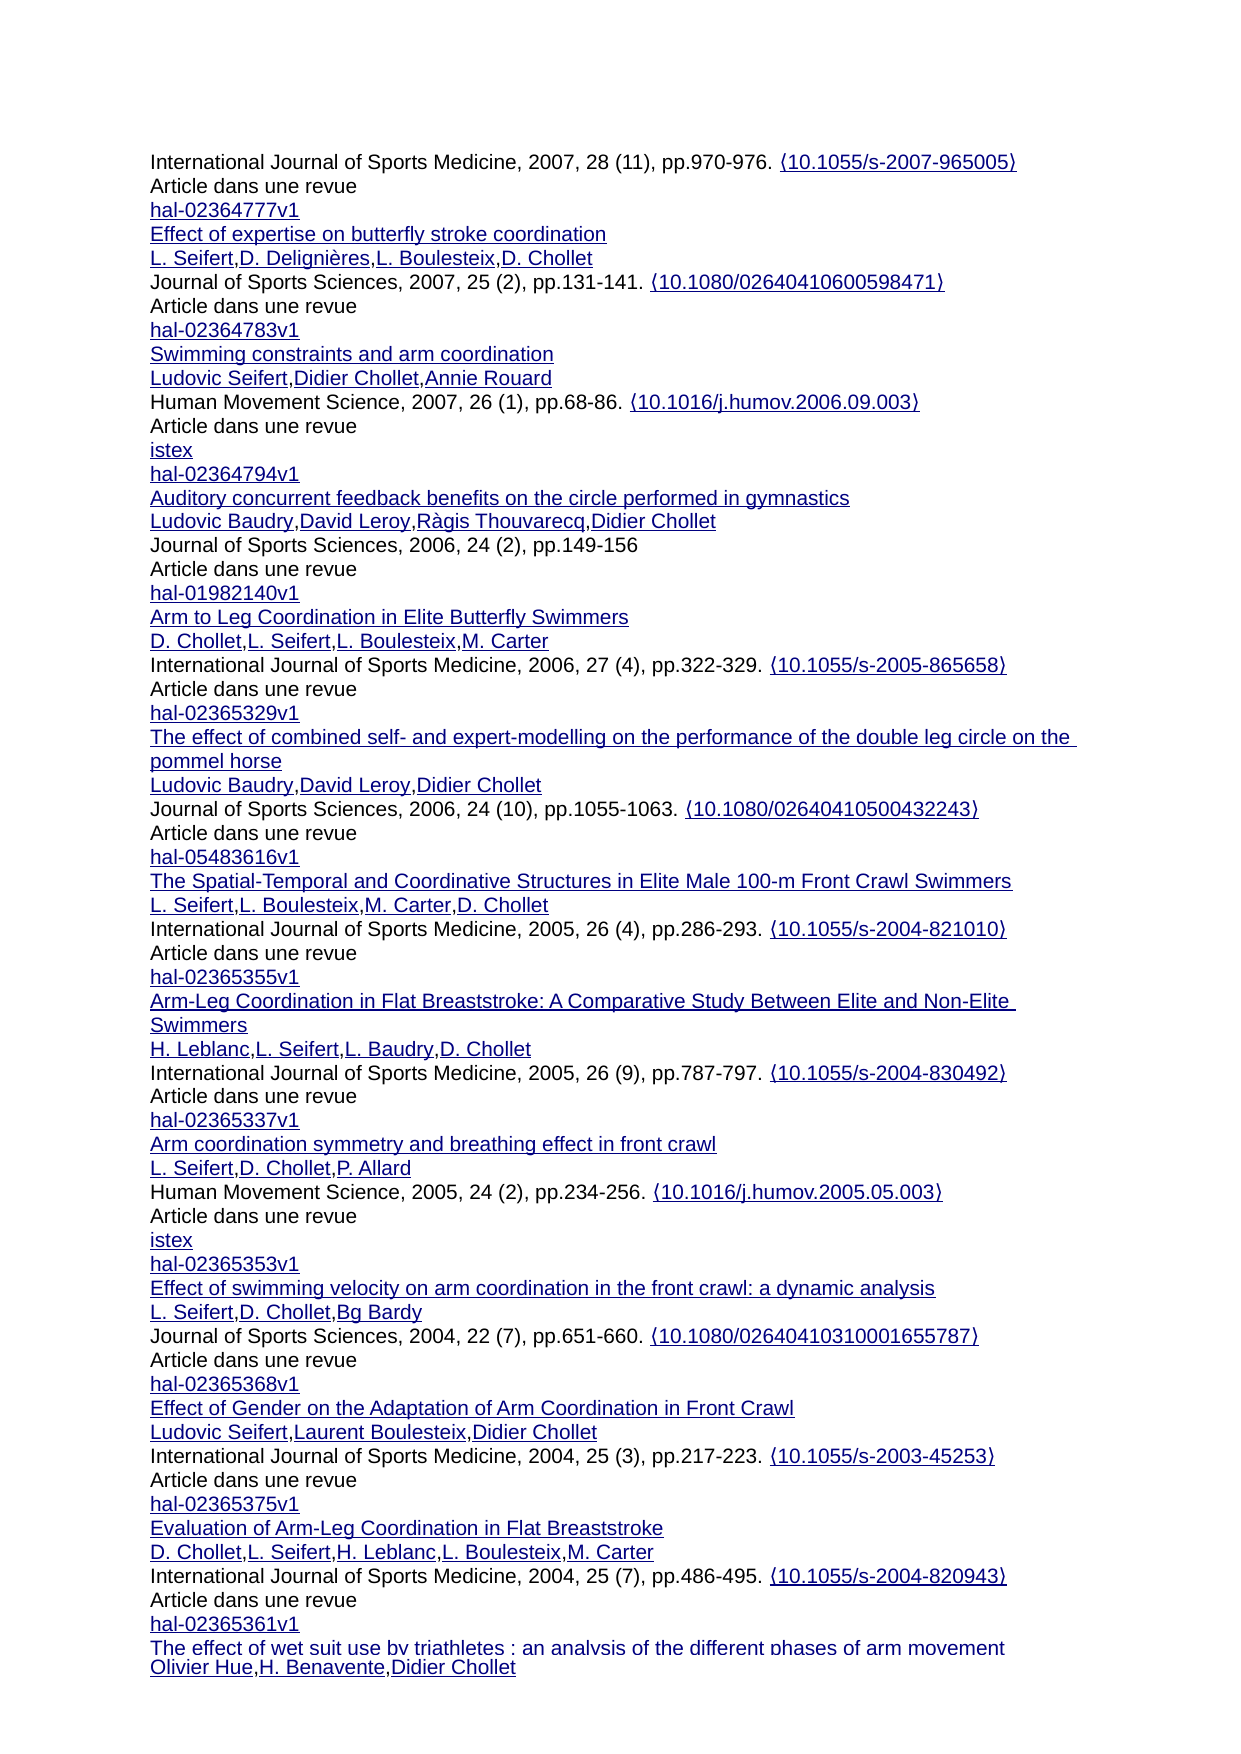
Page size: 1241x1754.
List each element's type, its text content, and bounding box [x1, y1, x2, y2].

table_cell Arm coordination symmetry and breathing effect in front crawl L. Seifert,D. Chollet,P. Allard Human Movement Science, 2005, 24 (2), pp.234-256. ⟨10.1016/j.humov.2005.05.003⟩ Article dans une revue istex hal-02365353v1 [150, 1132, 1090, 1276]
table_cell Effect of Gender on the Adaptation of Arm Coordination in Front Crawl Ludovic Seifert,Laurent Boulesteix,Didier Chollet International Journal of Sports Medicine, 2004, 25 (3), pp.217-223. ⟨10.1055/s-2003-45253⟩ Article dans une revue hal-02365375v1 [150, 1396, 1090, 1516]
table_cell Auditory concurrent feedback benefits on the circle performed in gymnastics Ludovic Baudry,David Leroy,Ràgis Thouvarecq,Didier Chollet Journal of Sports Sciences, 2006, 24 (2), pp.149-156 Article dans une revue hal-01982140v1 [150, 485, 1090, 605]
table_cell Swimming constraints and arm coordination Ludovic Seifert,Didier Chollet,Annie Rouard Human Movement Science, 2007, 26 (1), pp.68-86. ⟨10.1016/j.humov.2006.09.003⟩ Article dans une revue istex hal-02364794v1 [150, 342, 1090, 485]
table_cell Evaluation of Arm-Leg Coordination in Flat Breaststroke D. Chollet,L. Seifert,H. Leblanc,L. Boulesteix,M. Carter International Journal of Sports Medicine, 2004, 25 (7), pp.486-495. ⟨10.1055/s-2004-820943⟩ Article dans une revue hal-02365361v1 [150, 1516, 1090, 1635]
table_cell Arm to Leg Coordination in Elite Butterfly Swimmers D. Chollet,L. Seifert,L. Boulesteix,M. Carter International Journal of Sports Medicine, 2006, 27 (4), pp.322-329. ⟨10.1055/s-2005-865658⟩ Article dans une revue hal-02365329v1 [150, 605, 1090, 725]
table_cell The effect of combined self- and expert-modelling on the performance of the double leg circle on the pommel horse Ludovic Baudry,David Leroy,Didier Chollet Journal of Sports Sciences, 2006, 24 (10), pp.1055-1063. ⟨10.1080/02640410500432243⟩ Article dans une revue hal-05483616v1 [150, 725, 1090, 869]
table_cell Effect of swimming velocity on arm coordination in the front crawl: a dynamic analysis L. Seifert,D. Chollet,Bg Bardy Journal of Sports Sciences, 2004, 22 (7), pp.651-660. ⟨10.1080/02640410310001655787⟩ Article dans une revue hal-02365368v1 [150, 1276, 1090, 1396]
table_cell Effect of expertise on butterfly stroke coordination L. Seifert,D. Delignières,L. Boulesteix,D. Chollet Journal of Sports Sciences, 2007, 25 (2), pp.131-141. ⟨10.1080/02640410600598471⟩ Article dans une revue hal-02364783v1 [150, 222, 1090, 342]
table_cell International Journal of Sports Medicine, 2007, 28 (11), pp.970-976. ⟨10.1055/s-2007-965005⟩ Article dans une revue hal-02364777v1 [150, 150, 1090, 222]
table_cell The Spatial-Temporal and Coordinative Structures in Elite Male 100-m Front Crawl Swimmers L. Seifert,L. Boulesteix,M. Carter,D. Chollet International Journal of Sports Medicine, 2005, 26 (4), pp.286-293. ⟨10.1055/s-2004-821010⟩ Article dans une revue hal-02365355v1 [150, 869, 1090, 988]
table_cell Arm-Leg Coordination in Flat Breaststroke: A Comparative Study Between Elite and Non-Elite Swimmers H. Leblanc,L. Seifert,L. Baudry,D. Chollet International Journal of Sports Medicine, 2005, 26 (9), pp.787-797. ⟨10.1055/s-2004-830492⟩ Article dans une revue hal-02365337v1 [150, 989, 1090, 1132]
table_cell The effect of wet suit use by triathletes : an analysis of the different phases of arm movement Olivier Hue,H. Benavente,Didier Chollet [150, 1635, 1090, 1679]
